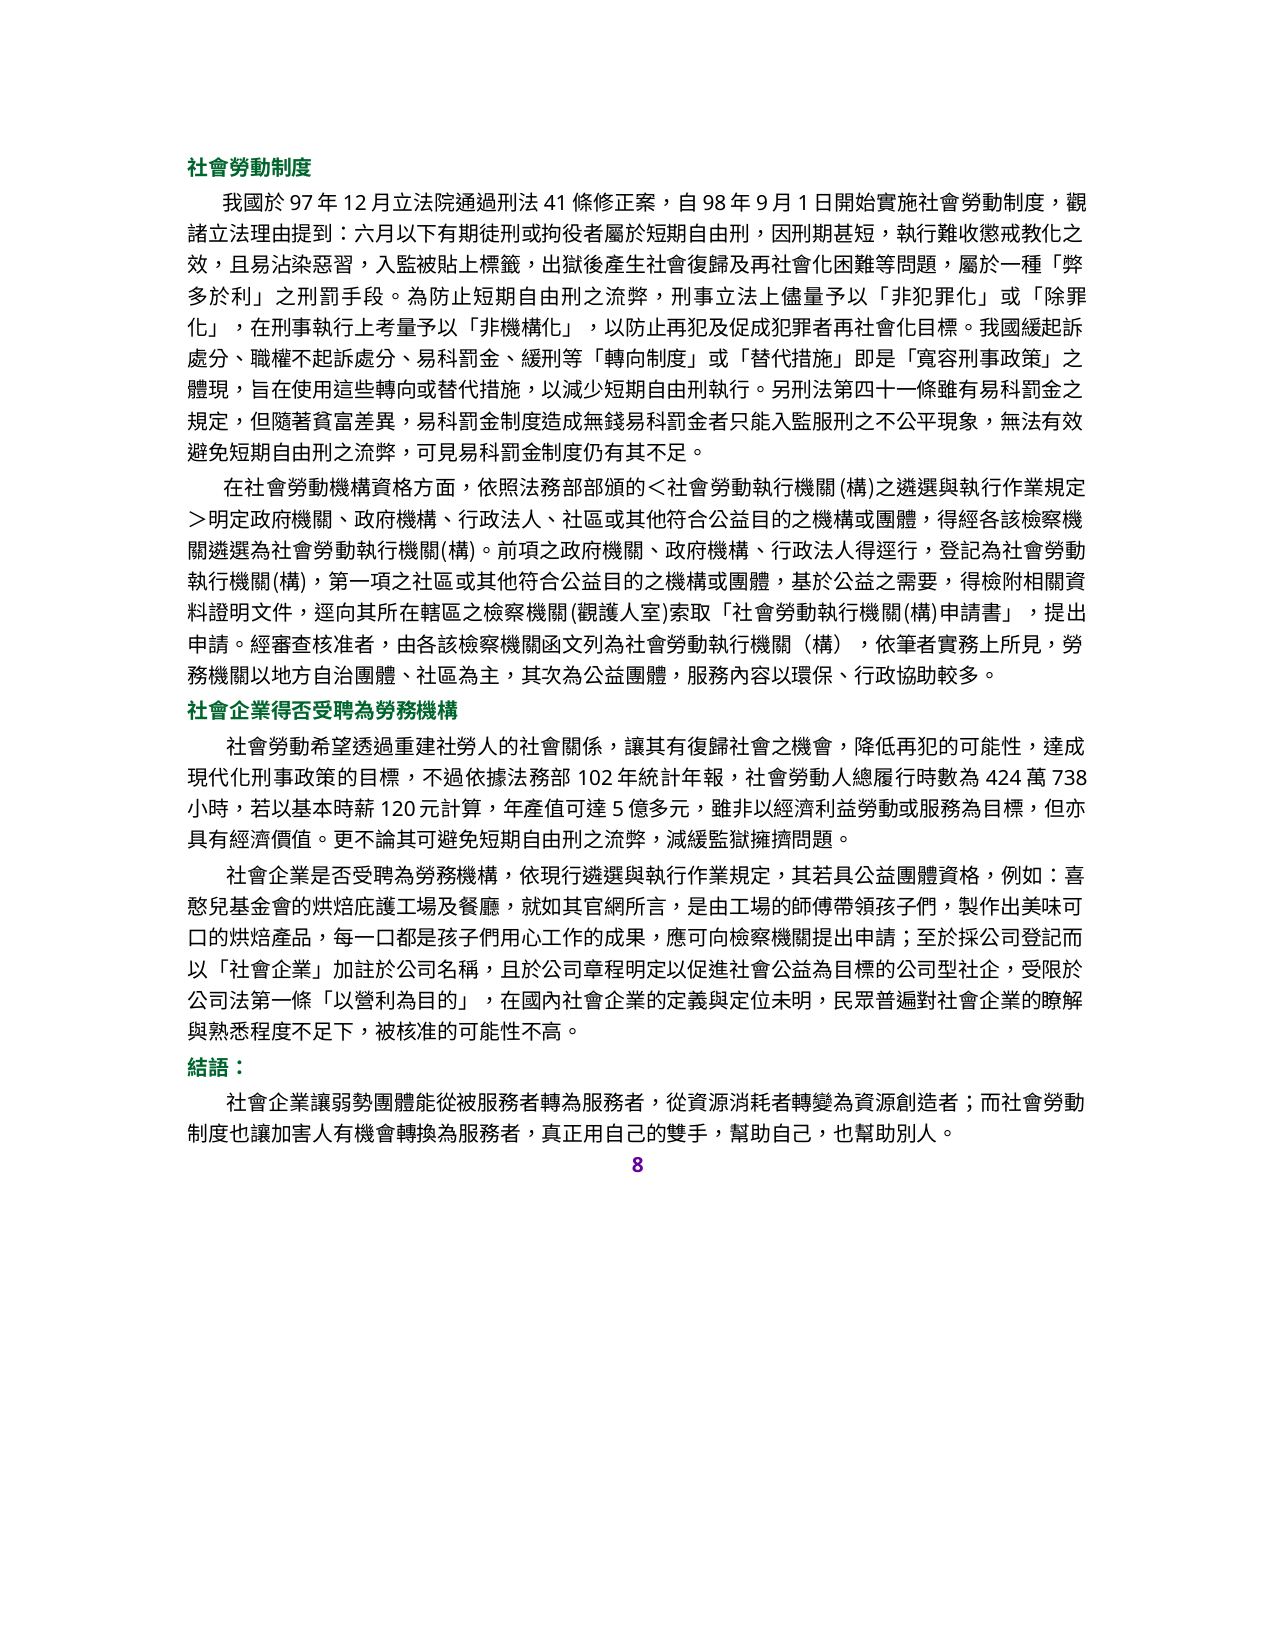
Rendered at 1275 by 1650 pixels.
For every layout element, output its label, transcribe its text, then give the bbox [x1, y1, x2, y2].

text 我國於97年12月立法院通過刑法41條修正案，自98年9月1日開始實施社會勞動制度，觀諸立法理由提到：六月以下有期徒刑或拘役者屬於短期自由刑，因刑期甚短，執行難收懲戒教化之效，且易沾染惡習，入監被貼上標籤，出獄後產生社會復歸及再社會化困難等問題，屬於一種「弊多於利」之刑罰手段。為防止短期自由刑之流弊，刑事立法上儘量予以「非犯罪化」或「除罪化」，在刑事執行上考量予以「非機構化」，以防止再犯及促成犯罪者再社會化目標。我國緩起訴處分、職權不起訴處分、易科罰金、緩刑等「轉向制度」或「替代措施」即是「寬容刑事政策」之體現，旨在使用這些轉向或替代措施，以減少短期自由刑執行。另刑法第四十一條雖有易科罰金之規定，但隨著貧富差異，易科罰金制度造成無錢易科罰金者只能入監服刑之不公平現象，無法有效避免短期自由刑之流弊，可見易科罰金制度仍有其不足。 [187, 185, 1087, 467]
text 結語： [187, 1050, 1087, 1081]
text 在社會勞動機構資格方面，依照法務部部頒的＜社會勞動執行機關(構)之遴選與執行作業規定＞明定政府機關、政府機構、行政法人、社區或其他符合公益目的之機構或團體，得經各該檢察機關遴選為社會勞動執行機關(構)。前項之政府機關、政府機構、行政法人得逕行，登記為社會勞動執行機關(構)，第一項之社區或其他符合公益目的之機構或團體，基於公益之需要，得檢附相關資料證明文件，逕向其所在轄區之檢察機關(觀護人室)索取「社會勞動執行機關(構)申請書」，提出申請。經審查核准者，由各該檢察機關函文列為社會勞動執行機關（構），依筆者實務上所見，勞務機關以地方自治團體、社區為主，其次為公益團體，服務內容以環保、行政協助較多。 [187, 471, 1087, 689]
text 社會企業得否受聘為勞務機構 [187, 694, 1087, 725]
text 8 [187, 1150, 1087, 1178]
text 社會勞動制度 [187, 150, 1087, 181]
text 社會企業讓弱勢團體能從被服務者轉為服務者，從資源消耗者轉變為資源創造者；而社會勞動制度也讓加害人有機會轉換為服務者，真正用自己的雙手，幫助自己，也幫助別人。 [187, 1085, 1087, 1148]
text 社會企業是否受聘為勞務機構，依現行遴選與執行作業規定，其若具公益團體資格，例如：喜憨兒基金會的烘焙庇護工場及餐廳，就如其官網所言，是由工場的師傅帶領孩子們，製作出美味可口的烘焙產品，每一口都是孩子們用心工作的成果，應可向檢察機關提出申請；至於採公司登記而以「社會企業」加註於公司名稱，且於公司章程明定以促進社會公益為目標的公司型社企，受限於公司法第一條「以營利為目的」，在國內社會企業的定義與定位未明，民眾普遍對社會企業的瞭解與熟悉程度不足下，被核准的可能性不高。 [187, 858, 1087, 1046]
text 社會勞動希望透過重建社勞人的社會關係，讓其有復歸社會之機會，降低再犯的可能性，達成現代化刑事政策的目標，不過依據法務部102年統計年報，社會勞動人總履行時數為424萬738小時，若以基本時薪120元計算，年產值可達5億多元，雖非以經濟利益勞動或服務為目標，但亦具有經濟價值。更不論其可避免短期自由刑之流弊，減緩監獄擁擠問題。 [187, 729, 1087, 854]
